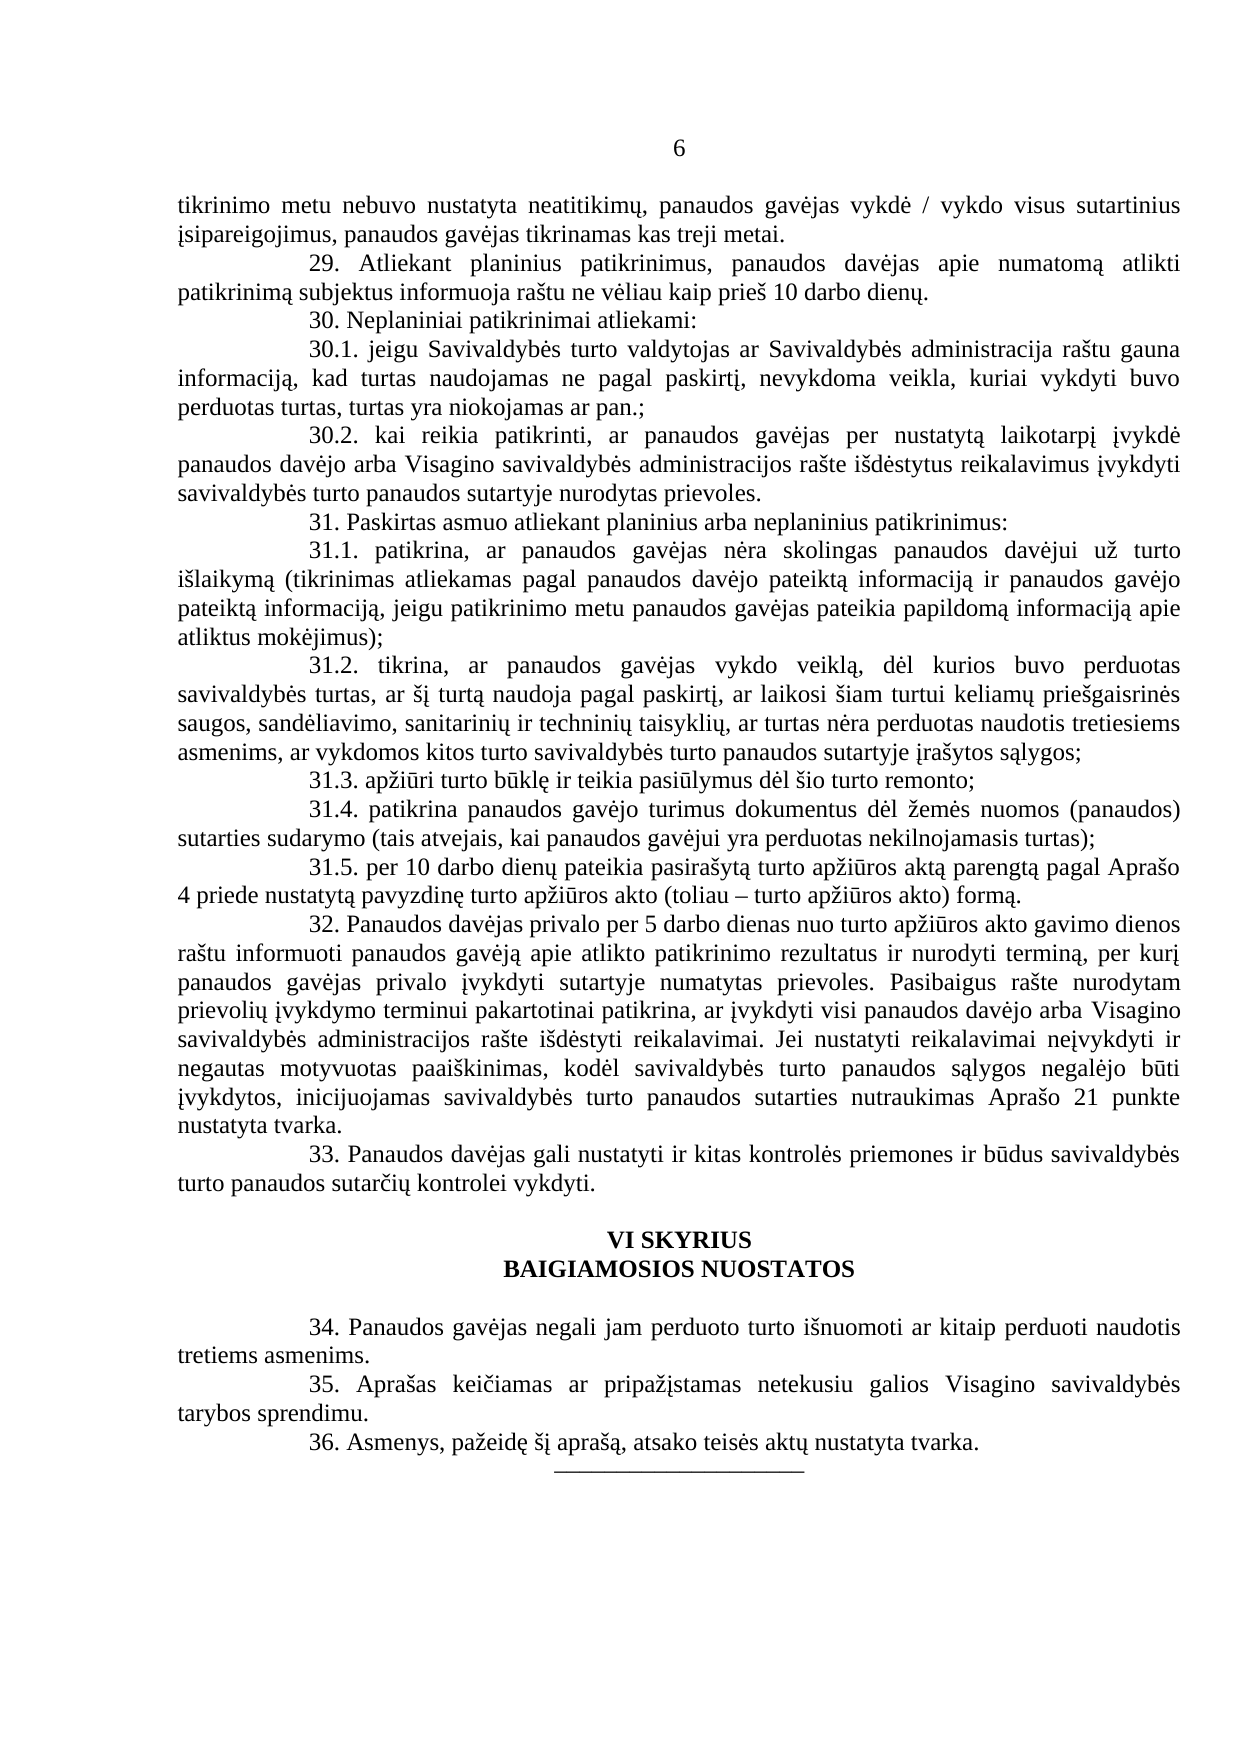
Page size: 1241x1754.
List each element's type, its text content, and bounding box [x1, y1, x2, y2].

text 31.5. per 10 darbo dienų pateikia pasirašytą turto apžiūros aktą parengtą pagal Aprašo 4 priede nustatytą pavyzdinę turto apžiūros akto (toliau – turto apžiūros akto) formą. [177, 852, 1181, 909]
text 30.1. jeigu Savivaldybės turto valdytojas ar Savivaldybės administracija raštu gauna informaciją, kad turtas naudojamas ne pagal paskirtį, nevykdoma veikla, kuriai vykdyti buvo perduotas turtas, turtas yra niokojamas ar pan.; [177, 334, 1181, 420]
text 31.3. apžiūri turto būklę ir teikia pasiūlymus dėl šio turto remonto; [177, 765, 1181, 794]
text BAIGIAMOSIOS NUOSTATOS [177, 1254, 1181, 1283]
text 33. Panaudos davėjas gali nustatyti ir kitas kontrolės priemones ir būdus savivaldybės turto panaudos sutarčių kontrolei vykdyti. [177, 1139, 1181, 1197]
text 30.2. kai reikia patikrinti, ar panaudos gavėjas per nustatytą laikotarpį įvykdė panaudos davėjo arba Visagino savivaldybės administracijos rašte išdėstytus reikalavimus įvykdyti savivaldybės turto panaudos sutartyje nurodytas prievoles. [177, 420, 1181, 507]
text VI SKYRIUS [177, 1225, 1181, 1254]
text 31. Paskirtas asmuo atliekant planinius arba neplaninius patikrinimus: [177, 507, 1181, 535]
text 32. Panaudos davėjas privalo per 5 darbo dienas nuo turto apžiūros akto gavimo dienos raštu informuoti panaudos gavėją apie atlikto patikrinimo rezultatus ir nurodyti terminą, per kurį panaudos gavėjas privalo įvykdyti sutartyje numatytas prievoles. Pasibaigus rašte nurodytam prievolių įvykdymo terminui pakartotinai patikrina, ar įvykdyti visi panaudos davėjo arba Visagino savivaldybės administracijos rašte išdėstyti reikalavimai. Jei nustatyti reikalavimai neįvykdyti ir negautas motyvuotas paaiškinimas, kodėl savivaldybės turto panaudos sąlygos negalėjo būti įvykdytos, inicijuojamas savivaldybės turto panaudos sutarties nutraukimas Aprašo 21 punkte nustatyta tvarka. [177, 909, 1181, 1139]
text 31.2. tikrina, ar panaudos gavėjas vykdo veiklą, dėl kurios buvo perduotas savivaldybės turtas, ar šį turtą naudoja pagal paskirtį, ar laikosi šiam turtui keliamų priešgaisrinės saugos, sandėliavimo, sanitarinių ir techninių taisyklių, ar turtas nėra perduotas naudotis tretiesiems asmenims, ar vykdomos kitos turto savivaldybės turto panaudos sutartyje įrašytos sąlygos; [177, 650, 1181, 765]
text –––––––––––––––––––– [177, 1455, 1181, 1484]
text 35. Aprašas keičiamas ar pripažįstamas netekusiu galios Visagino savivaldybės tarybos sprendimu. [177, 1369, 1181, 1427]
text 34. Panaudos gavėjas negali jam perduoto turto išnuomoti ar kitaip perduoti naudotis tretiems asmenims. [177, 1312, 1181, 1369]
text tikrinimo metu nebuvo nustatyta neatitikimų, panaudos gavėjas vykdė / vykdo visus sutartinius įsipareigojimus, panaudos gavėjas tikrinamas kas treji metai. [177, 190, 1181, 248]
text 31.1. patikrina, ar panaudos gavėjas nėra skolingas panaudos davėjui už turto išlaikymą (tikrinimas atliekamas pagal panaudos davėjo pateiktą informaciją ir panaudos gavėjo pateiktą informaciją, jeigu patikrinimo metu panaudos gavėjas pateikia papildomą informaciją apie atliktus mokėjimus); [177, 535, 1181, 650]
text 29. Atliekant planinius patikrinimus, panaudos davėjas apie numatomą atlikti patikrinimą subjektus informuoja raštu ne vėliau kaip prieš 10 darbo dienų. [177, 248, 1181, 305]
text 36. Asmenys, pažeidę šį aprašą, atsako teisės aktų nustatyta tvarka. [177, 1427, 1181, 1455]
text 30. Neplaniniai patikrinimai atliekami: [177, 305, 1181, 334]
text 31.4. patikrina panaudos gavėjo turimus dokumentus dėl žemės nuomos (panaudos) sutarties sudarymo (tais atvejais, kai panaudos gavėjui yra perduotas nekilnojamasis turtas); [177, 794, 1181, 852]
